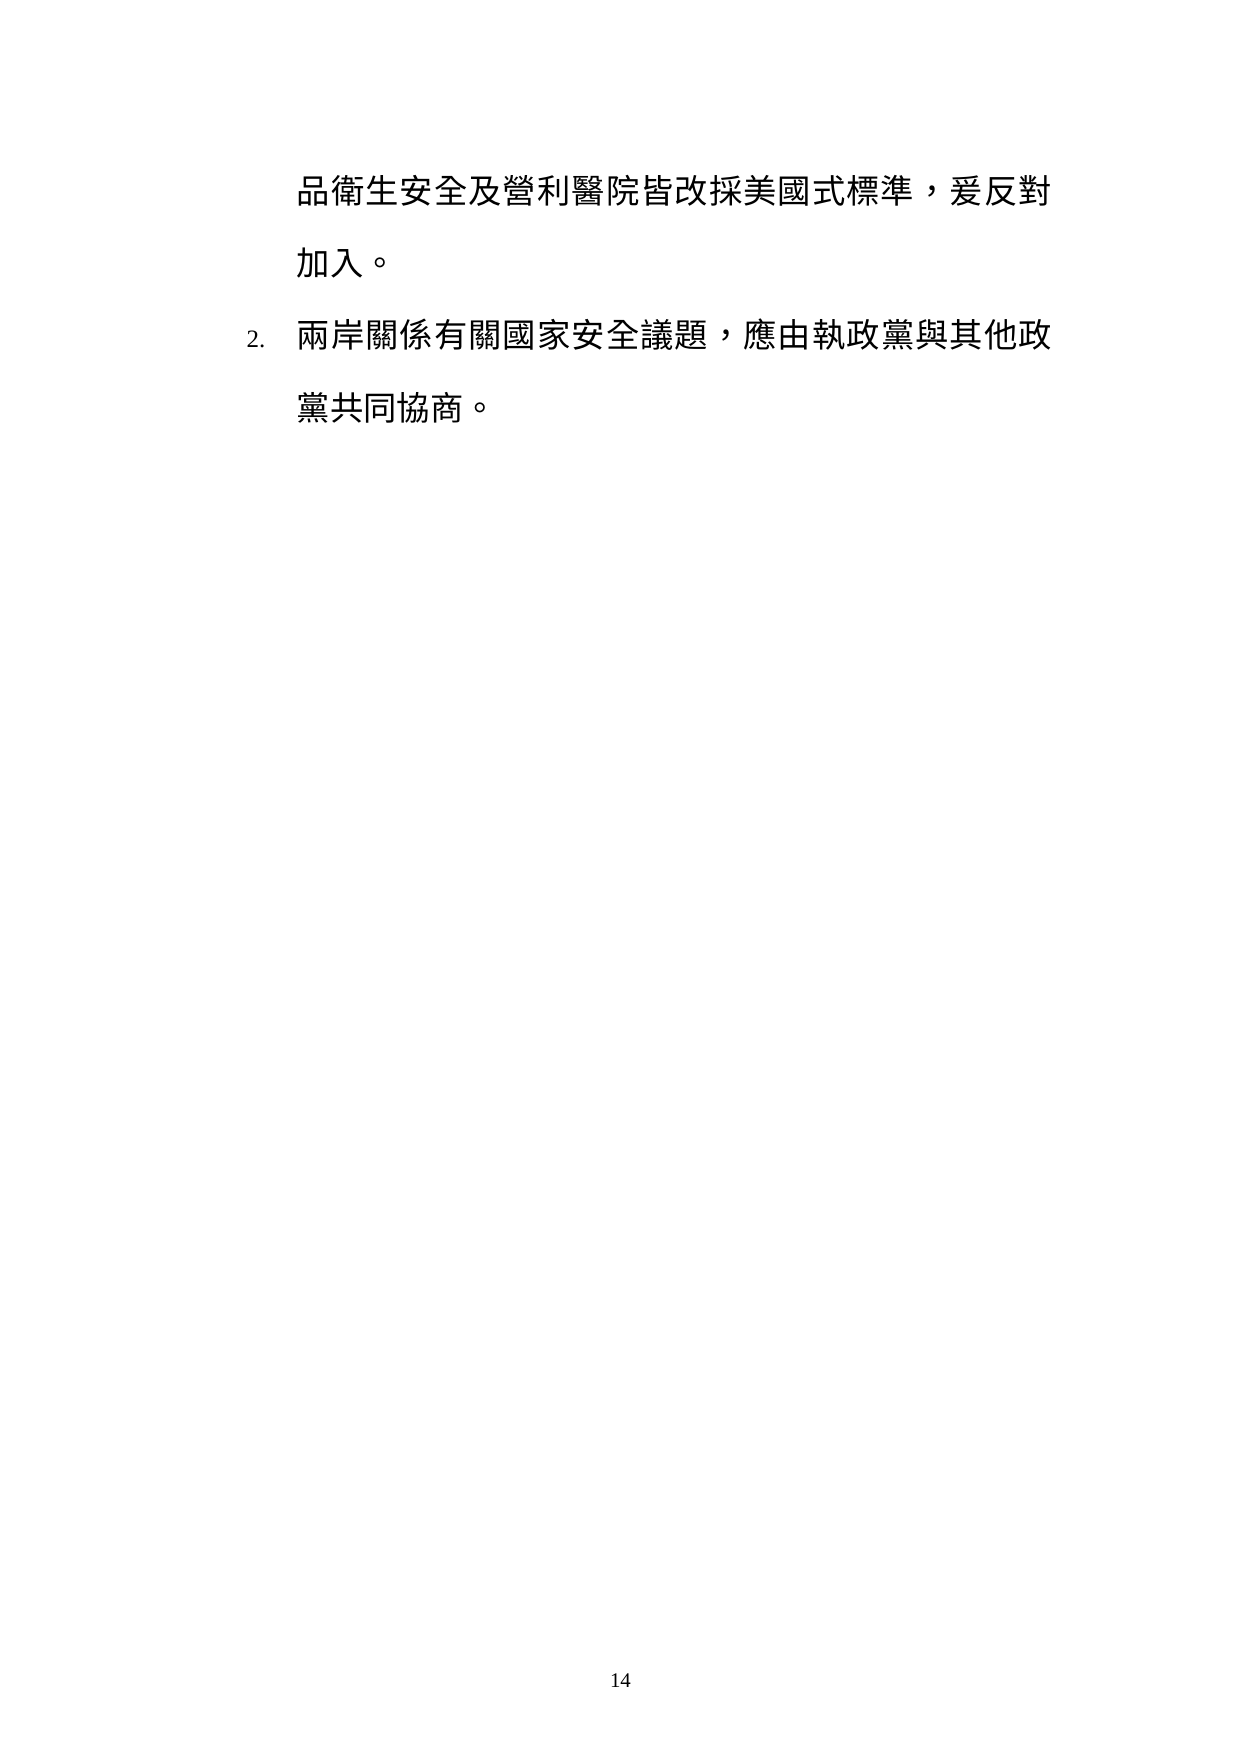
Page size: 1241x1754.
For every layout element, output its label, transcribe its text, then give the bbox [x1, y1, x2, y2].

list 品衛生安全及營利醫院皆改採美國式標準，爰反對加入。 [246, 164, 1053, 285]
list 兩岸關係有關國家安全議題，應由執政黨與其他政黨共同協商。 [246, 309, 1053, 429]
